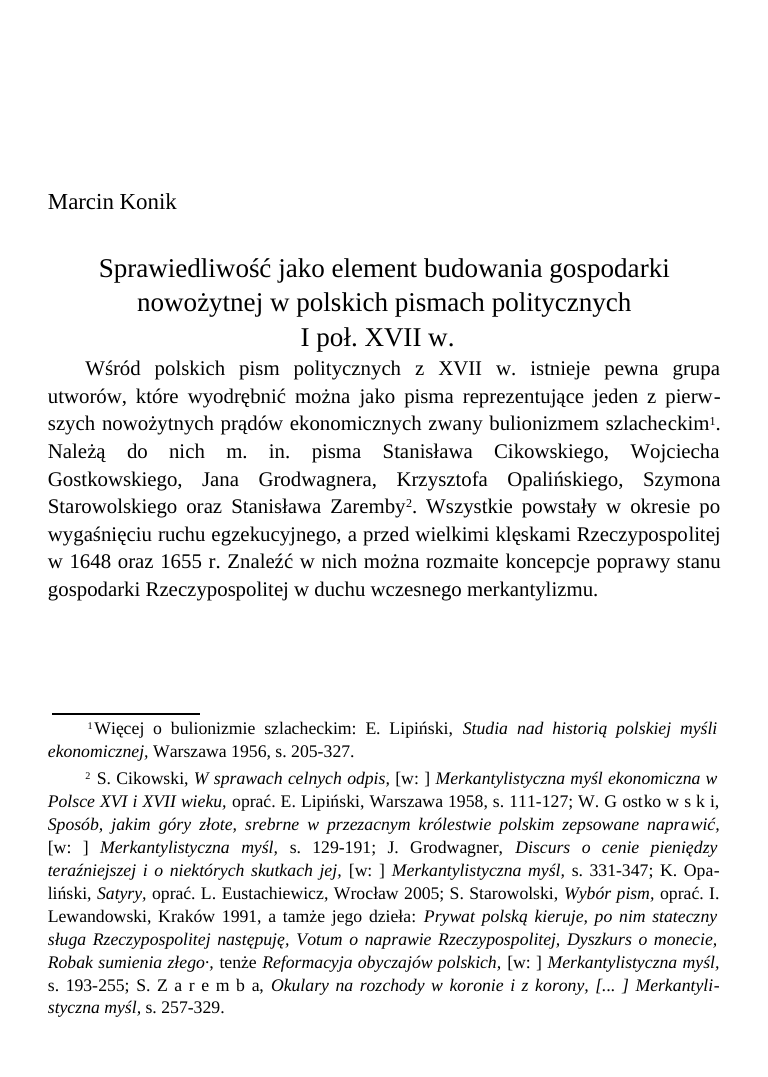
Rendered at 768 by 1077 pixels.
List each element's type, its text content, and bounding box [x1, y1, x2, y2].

text 1 Więcej o bulionizmie szlacheckim: E. Lipiński, Studia nad historią polskiej myśli ekonomicznej, Warszawa 1956, s. 205-327. [48, 718, 719, 761]
text 2 S. Cikowski, W sprawach celnych odpis, [w: ] Merkantylistyczna myśl ekonomiczna w Polsce XVI i XVII wieku, oprać. E. Lipiński, Warszawa 1958, s. 111-127; W. G ost­ko w s k i, Sposób, jakim góry złote, srebrne w przezacnym królestwie polskim zepsowane napra­wić, [w: ] Merkantylistyczna myśl, s. 129-191; J. Grodwagner, Discurs o cenie pieniędzy teraźniejszej i o niektórych skutkach jej, [w: ] Merkantylistyczna myśl, s. 331-347; K. Opa­liński, Satyry, oprać. L. Eustachiewicz, Wrocław 2005; S. Starowolski, Wybór pism, oprać. I. Lewandowski, Kraków 1991, a tamże jego dzieła: Prywat polską kieruje, po nim stateczny sługa Rzeczypospolitej następuję, Votum o naprawie Rzeczypospolitej, Dyszkurs o monecie, Robak sumienia złego·, tenże Reformacyja obyczajów polskich, [w: ] Merkantylistyczna myśl, s. 193-255; S. Z a r e m b a, Okulary na rozchody w koronie i z korony, [... ] Merkantyli­styczna myśl, s. 257-329. [48, 768, 719, 1018]
text Wśród polskich pism politycznych z XVII w. istnieje pewna grupa utworów, które wyodrębnić można jako pisma reprezentujące jeden z pierw­szych nowożytnych prądów ekonomicznych zwany bulionizmem szlache­ckim1. Należą do nich m. in. pisma Stanisława Cikowskiego, Wojciecha Gostkowskiego, Jana Grodwagnera, Krzysztofa Opalińskiego, Szymona Starowolskiego oraz Stanisława Zaremby2. Wszystkie powstały w okresie po wygaśnięciu ruchu egzekucyjnego, a przed wielkimi klęskami Rzeczypospo­litej w 1648 oraz 1655 r. Znaleźć w nich można rozmaite koncepcje popra­wy stanu gospodarki Rzeczypospolitej w duchu wczesnego merkantylizmu. [48, 356, 721, 601]
text Marcin Konik [48, 188, 721, 214]
subtitle Sprawiedliwość jako element budowania gospodarki nowożytnej w polskich pismach politycznych I poł. XVII w. [48, 252, 721, 352]
